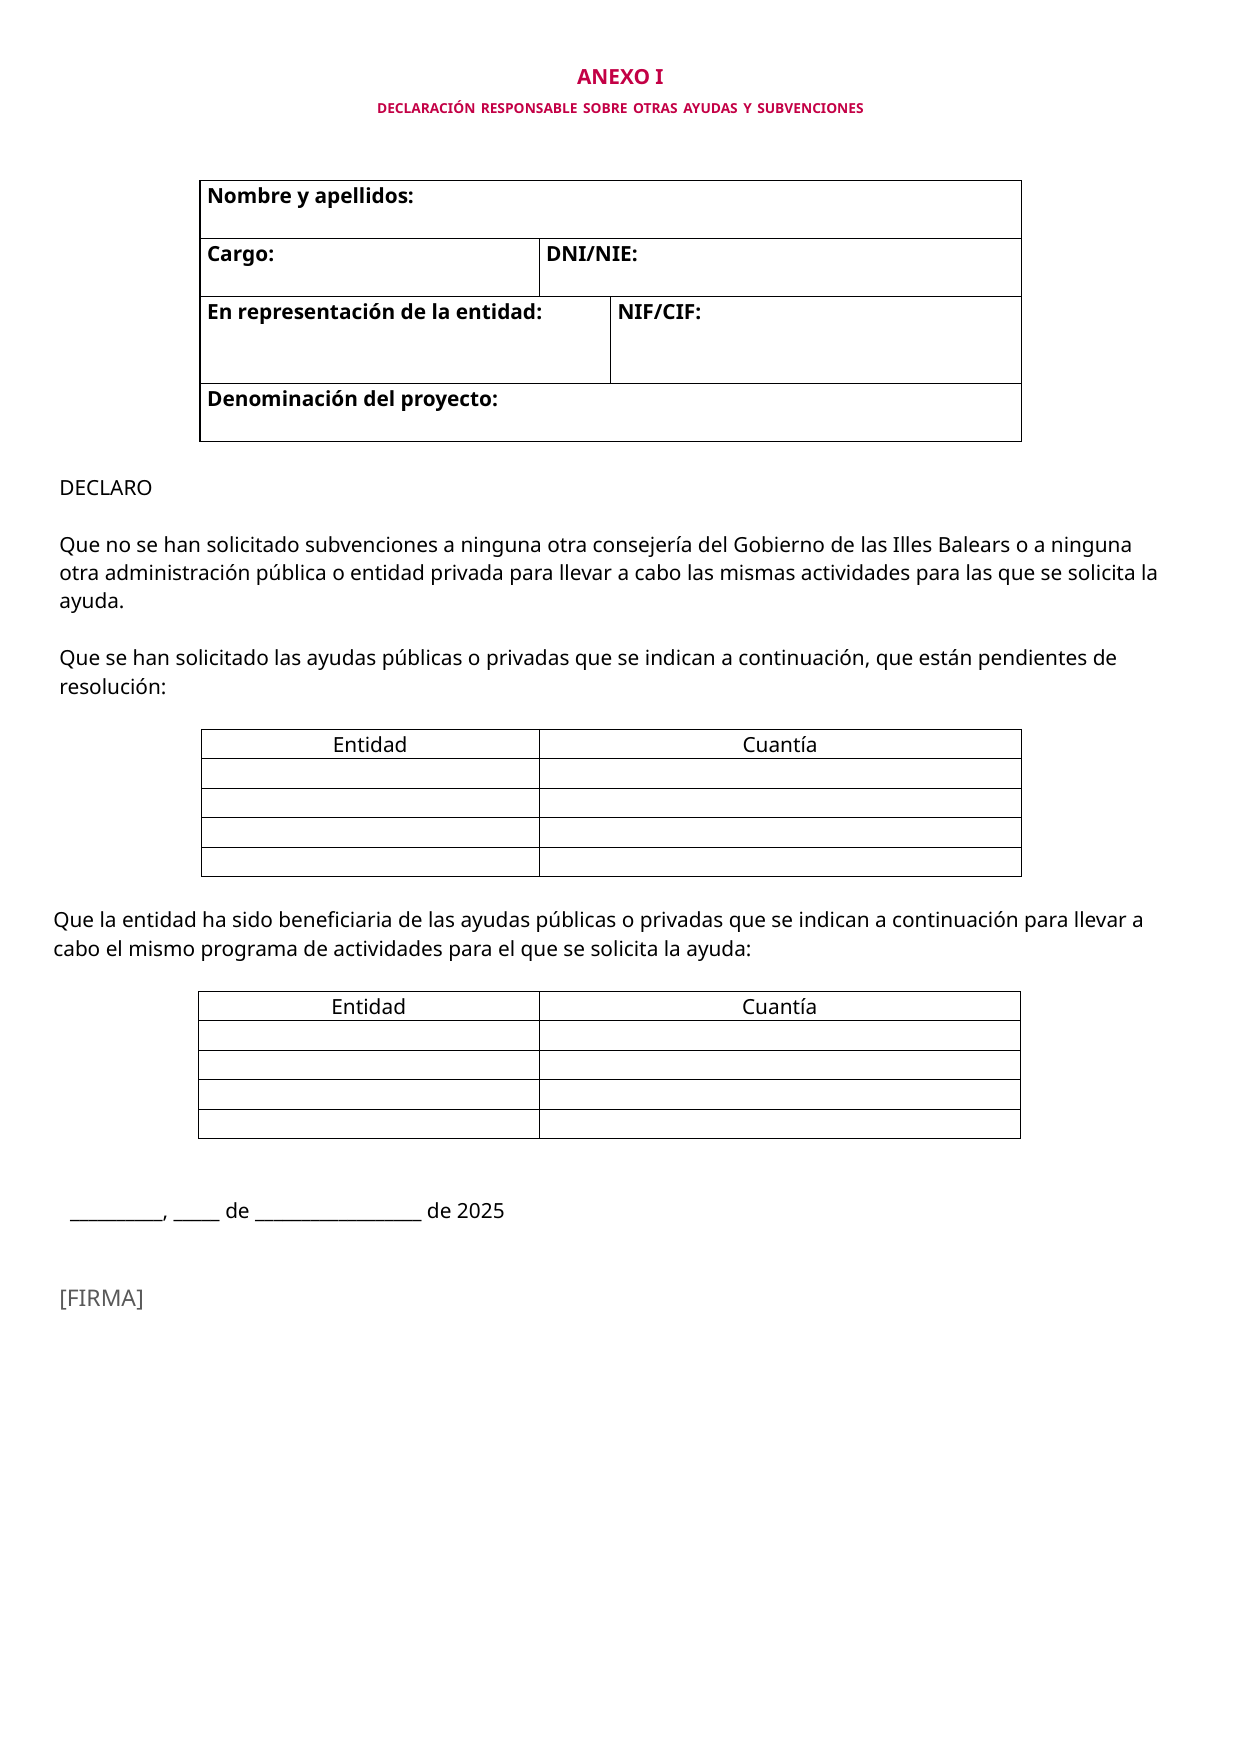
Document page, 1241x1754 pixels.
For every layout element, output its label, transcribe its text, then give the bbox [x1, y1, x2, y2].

text Que no se han solicitado subvenciones a ninguna otra consejería del Gobierno de las Illes Balears o a ninguna [59, 530, 1181, 558]
table_cell [202, 818, 539, 847]
text cabo el mismo programa de actividades para el que se solicita la ayuda: [53, 934, 1181, 962]
text declaración responsable sobre otras ayudas y subvenciones [59, 91, 1181, 119]
table_cell [199, 1080, 539, 1109]
text otra administración pública o entidad privada para llevar a cabo las mismas actividades para las que se solicita la ayuda. [59, 558, 1181, 615]
text Que la entidad ha sido beneficiaria de las ayudas públicas o privadas que se indican a continuación para llevar a [53, 906, 1181, 934]
table_header Cuantía [540, 730, 1021, 758]
table_cell [199, 1051, 539, 1079]
text DECLARO [59, 473, 1181, 501]
text [FIRMA] [59, 1282, 1181, 1313]
table_cell [202, 789, 539, 817]
text __________, _____ de __________________ de 2025 [59, 1196, 1181, 1225]
table_cell [202, 848, 539, 876]
table_cell [540, 759, 1021, 788]
table_cell [540, 1080, 1020, 1109]
table_cell [202, 759, 539, 788]
table_header Entidad [202, 730, 539, 758]
table_cell [540, 848, 1021, 876]
table_cell [540, 789, 1021, 817]
table_header Entidad [199, 992, 539, 1020]
table_cell [199, 1110, 539, 1138]
table_cell [540, 1051, 1020, 1079]
table_cell Cargo: [201, 239, 539, 296]
table_cell DNI/NIE: [540, 239, 1021, 296]
text ANEXO I [59, 62, 1181, 91]
table_header Nombre y apellidos: [201, 181, 1021, 238]
list Que se han solicitado las ayudas públicas o privadas que se indican a continuación, que están pendientes de resolución: [59, 643, 1181, 700]
table_cell NIF/CIF: [611, 297, 1021, 383]
table_cell [540, 1110, 1020, 1138]
table_cell [540, 1021, 1020, 1050]
table_cell En representación de la entidad: [201, 297, 610, 383]
table_cell Denominación del proyecto: [201, 384, 1021, 441]
table_header Cuantía [540, 992, 1020, 1020]
table_cell [199, 1021, 539, 1050]
table_cell [540, 818, 1021, 847]
